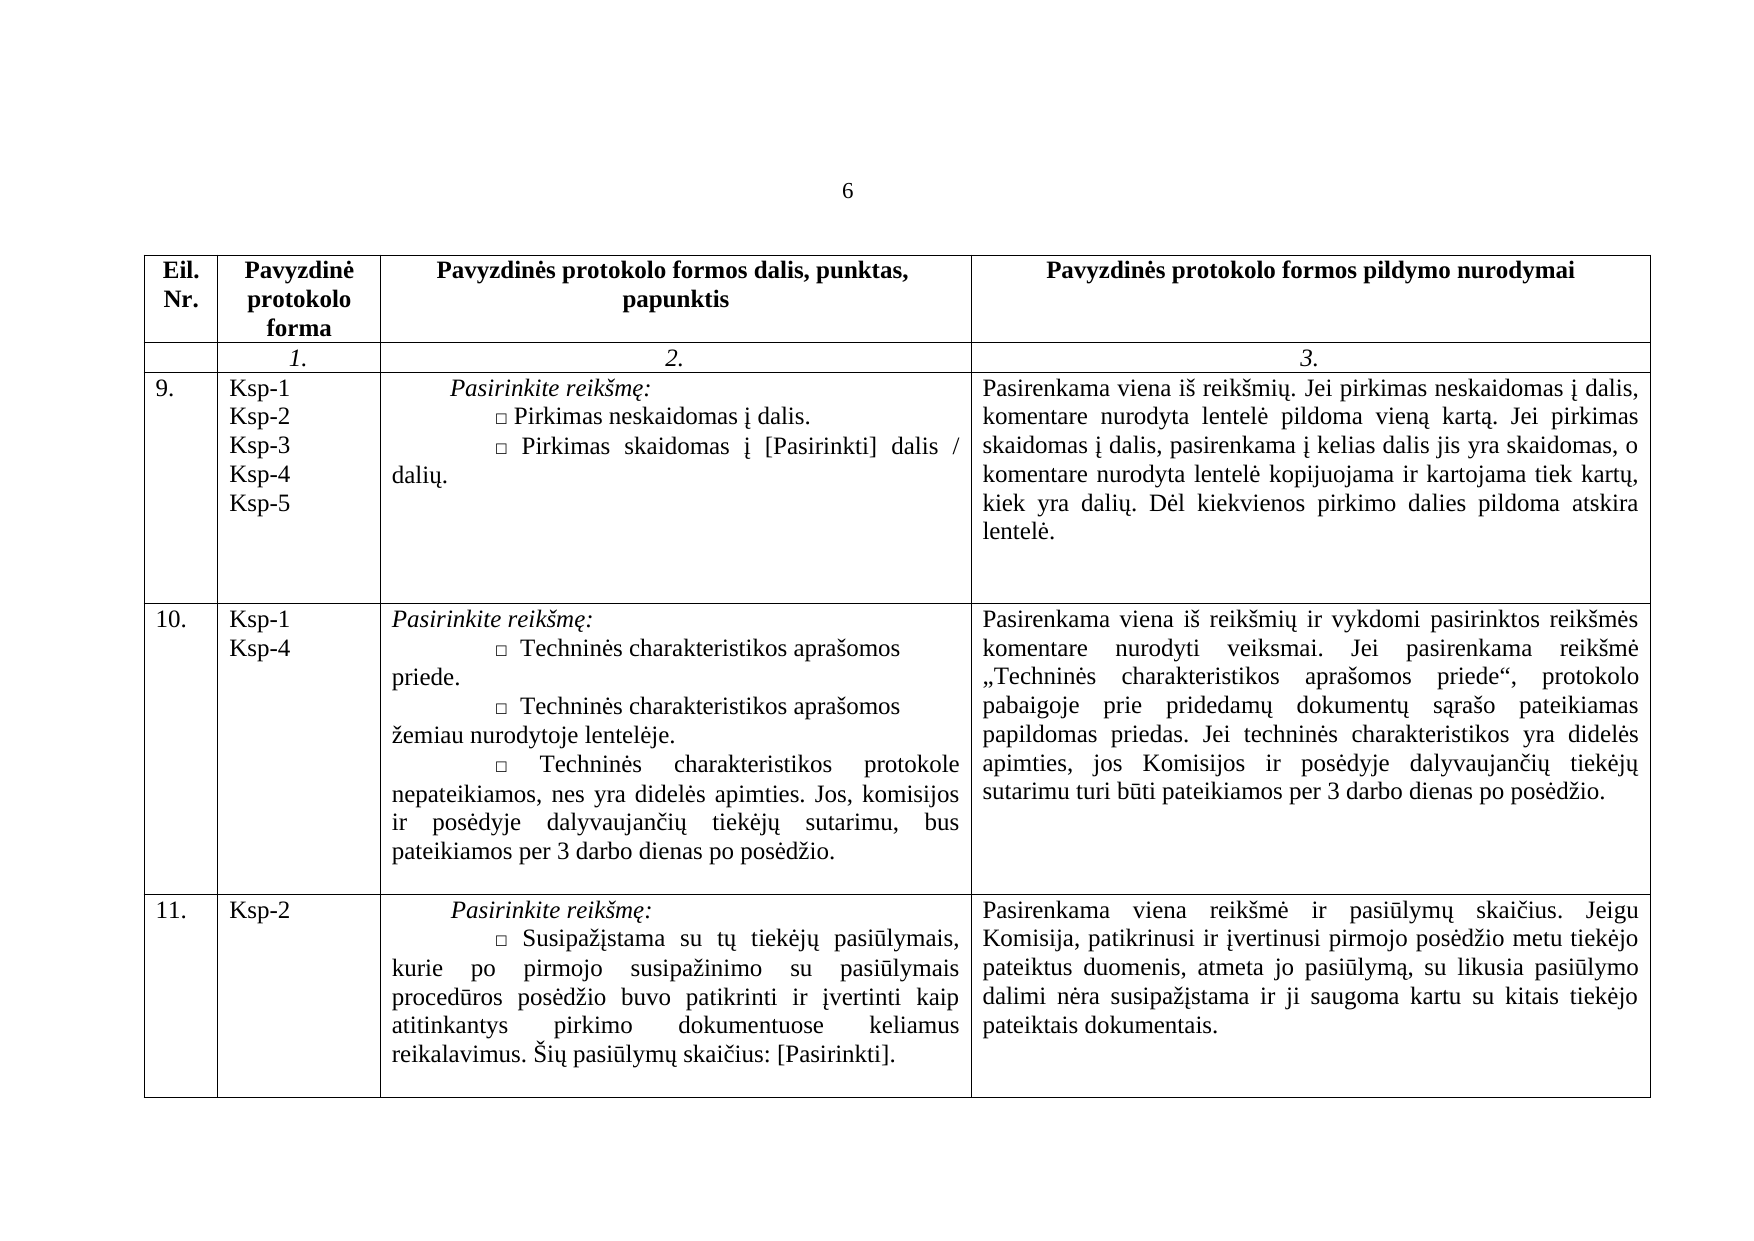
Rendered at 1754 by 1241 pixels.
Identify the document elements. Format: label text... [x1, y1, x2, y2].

table_header Pavyzdinė protokolo forma [218, 256, 380, 342]
table_cell 3. [972, 343, 1650, 372]
table_cell Ksp-1 Ksp-4 [218, 604, 380, 894]
table_cell 9. [145, 373, 217, 603]
table_cell 1. [218, 343, 380, 372]
table_cell 11. [145, 895, 217, 1097]
table_cell Ksp-1 Ksp-2 Ksp-3 Ksp-4 Ksp-5 [218, 373, 380, 603]
table_cell Pasirenkama viena reikšmė ir pasiūlymų skaičius. Jeigu Komisija, patikrinusi ir įvertinusi pirmojo posėdžio metu tiekėjo pateiktus duomenis, atmeta jo pasiūlymą, su likusia pasiūlymo dalimi nėra susipažįstama ir ji saugoma kartu su kitais tiekėjo pateiktais dokumentais. [972, 895, 1650, 1097]
table_cell 10. [145, 604, 217, 894]
table_cell 2. [381, 343, 971, 372]
table_header Eil. Nr. [145, 256, 217, 342]
table_header Pavyzdinės protokolo formos dalis, punktas, papunktis [381, 256, 971, 342]
table_cell Pasirinkite reikšmę: ☐ Pirkimas neskaidomas į dalis. ☐ Pirkimas skaidomas į [Pasirinkti] dalis / dalių. [381, 373, 971, 603]
table_cell Pasirenkama viena iš reikšmių ir vykdomi pasirinktos reikšmės komentare nurodyti veiksmai. Jei pasirenkama reikšmė „Techninės charakteristikos aprašomos priede“, protokolo pabaigoje prie pridedamų dokumentų sąrašo pateikiamas papildomas priedas. Jei techninės charakteristikos yra didelės apimties, jos Komisijos ir posėdyje dalyvaujančių tiekėjų sutarimu turi būti pateikiamos per 3 darbo dienas po posėdžio. [972, 604, 1650, 894]
table_cell [145, 343, 217, 372]
table_header Pavyzdinės protokolo formos pildymo nurodymai [972, 256, 1650, 342]
table_cell Ksp-2 [218, 895, 380, 1097]
table_cell Pasirinkite reikšmę: ☐ Techninės charakteristikos aprašomos priede. ☐ Techninės charakteristikos aprašomos žemiau nurodytoje lentelėje. ☐ Techninės charakteristikos protokole nepateikiamos, nes yra didelės apimties. Jos, komisijos ir posėdyje dalyvaujančių tiekėjų sutarimu, bus pateikiamos per 3 darbo dienas po posėdžio. [381, 604, 971, 894]
table_cell Pasirenkama viena iš reikšmių. Jei pirkimas neskaidomas į dalis, komentare nurodyta lentelė pildoma vieną kartą. Jei pirkimas skaidomas į dalis, pasirenkama į kelias dalis jis yra skaidomas, o komentare nurodyta lentelė kopijuojama ir kartojama tiek kartų, kiek yra dalių. Dėl kiekvienos pirkimo dalies pildoma atskira lentelė. [972, 373, 1650, 603]
table_cell Pasirinkite reikšmę: ☐ Susipažįstama su tų tiekėjų pasiūlymais, kurie po pirmojo susipažinimo su pasiūlymais procedūros posėdžio buvo patikrinti ir įvertinti kaip atitinkantys pirkimo dokumentuose keliamus reikalavimus. Šių pasiūlymų skaičius: [Pasirinkti]. [381, 895, 971, 1097]
